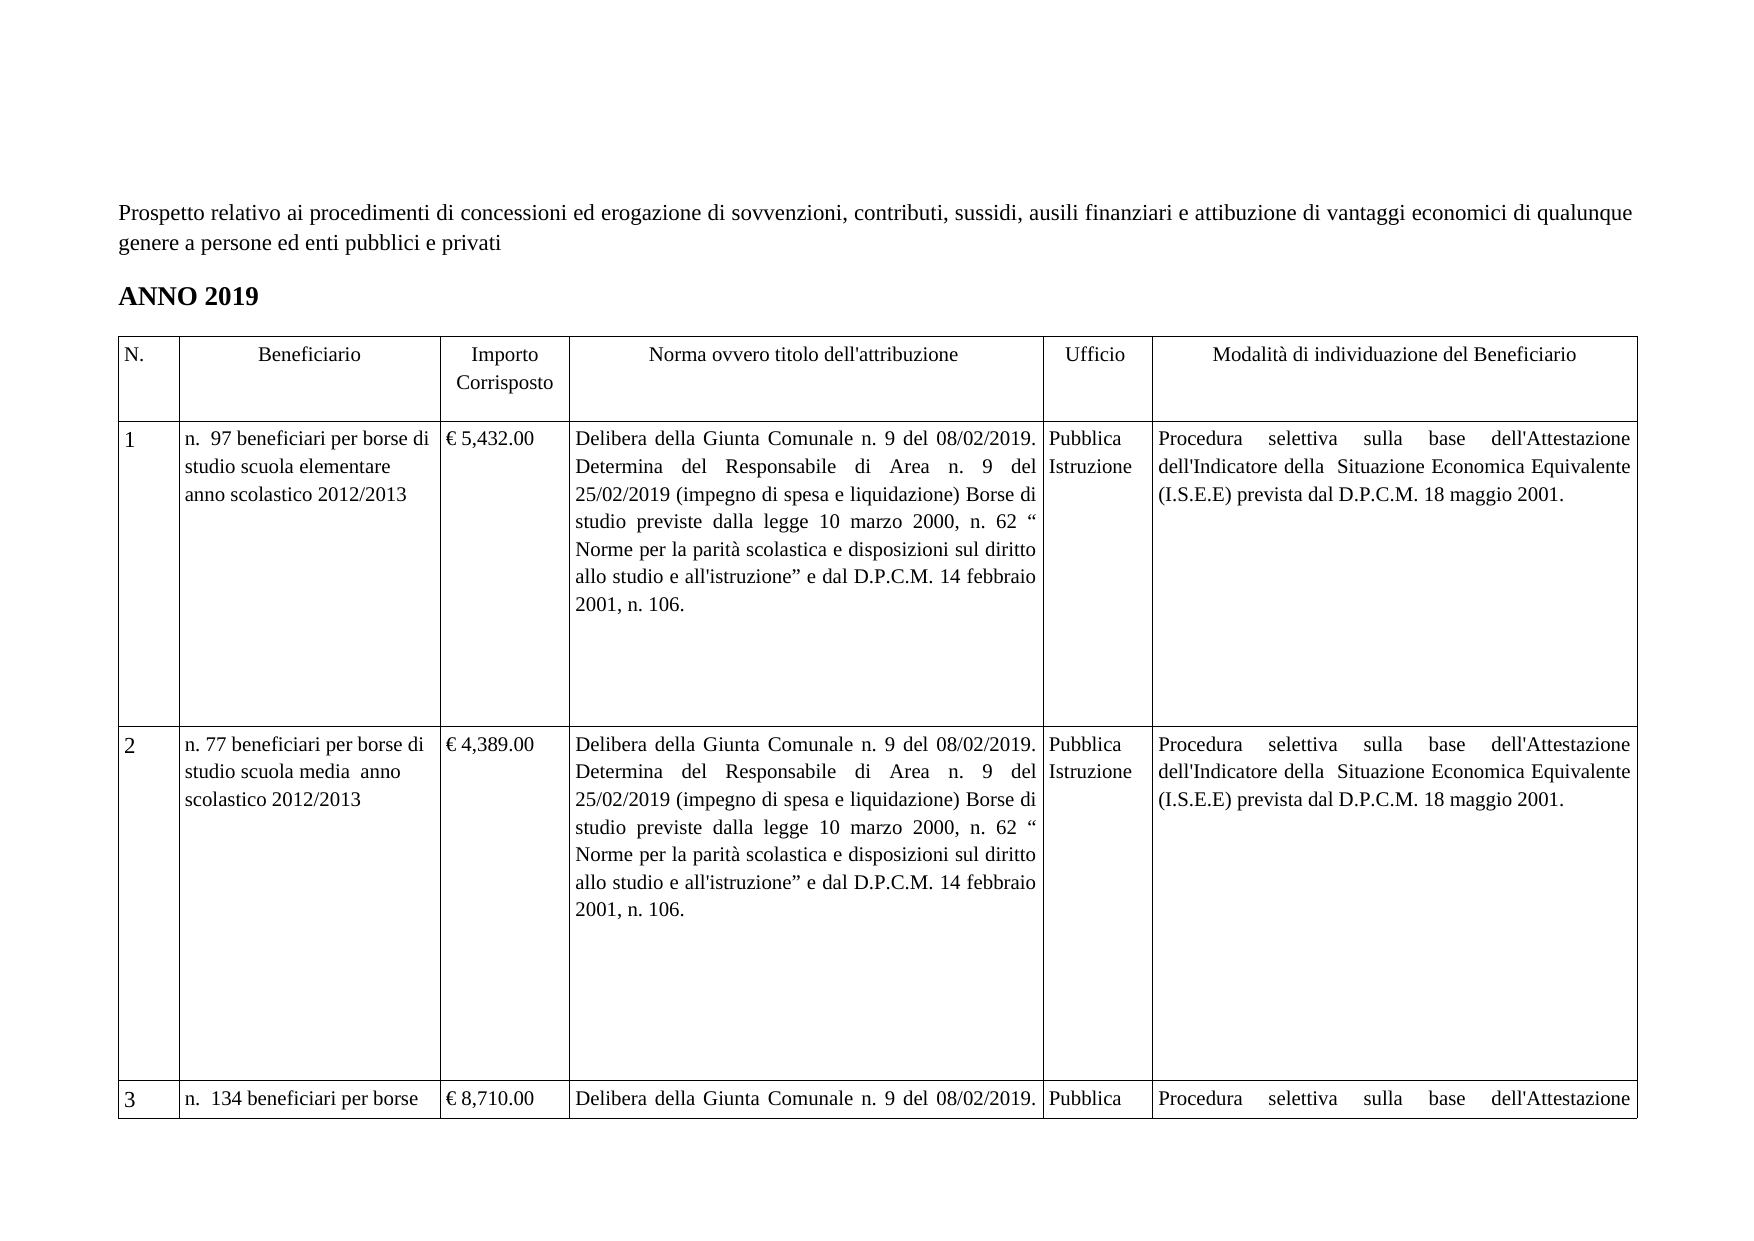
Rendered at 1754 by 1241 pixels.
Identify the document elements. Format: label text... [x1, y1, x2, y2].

table_cell Delibera della Giunta Comunale n. 9 del 08/02/2019. [570, 1081, 1043, 1118]
table_header Importo Corrisposto [441, 337, 569, 421]
table_cell € 8.710,00 [441, 1081, 569, 1118]
table_header Norma ovvero titolo dell'attribuzione [570, 337, 1043, 421]
table_header Ufficio [1044, 337, 1152, 421]
table_cell Pubblica [1044, 1081, 1152, 1118]
table_cell n. 97 beneficiari per borse di studio scuola elementare anno scolastico 2012/2013 [180, 422, 440, 726]
table_header Beneficiario [180, 337, 440, 421]
table_cell 1 [119, 422, 179, 726]
table_cell Pubblica Istruzione [1044, 727, 1152, 1080]
table_header Modalità di individuazione del Beneficiario [1153, 337, 1637, 421]
table_header N. [119, 337, 179, 421]
table_cell 2 [119, 727, 179, 1080]
table_cell Procedura selettiva sulla base dell'Attestazione dell'Indicatore della Situazione Economica Equivalente (I.S.E.E) prevista dal D.P.C.M. 18 maggio 2001. [1153, 727, 1637, 1080]
table_cell Delibera della Giunta Comunale n. 9 del 08/02/2019. Determina del Responsabile di Area n. 9 del 25/02/2019 (impegno di spesa e liquidazione) Borse di studio previste dalla legge 10 marzo 2000, n. 62 “ Norme per la parità scolastica e disposizioni sul diritto allo studio e all'istruzione” e dal D.P.C.M. 14 febbraio 2001, n. 106. [570, 727, 1043, 1080]
table_cell n. 134 beneficiari per borse [180, 1081, 440, 1118]
text ANNO 2019 [118, 280, 1636, 311]
table_cell € 5.432,00 [441, 422, 569, 726]
text Prospetto relativo ai procedimenti di concessioni ed erogazione di sovvenzioni, contributi, sussidi, ausili finanziari e attibuzione di vantaggi economici di qualunque genere a persone ed enti pubblici e privati [118, 199, 1636, 255]
table_cell Procedura selettiva sulla base dell'Attestazione dell'Indicatore della Situazione Economica Equivalente (I.S.E.E) prevista dal D.P.C.M. 18 maggio 2001. [1153, 422, 1637, 726]
table_cell € 4.389,00 [441, 727, 569, 1080]
table_cell Procedura selettiva sulla base dell'Attestazione [1153, 1081, 1637, 1118]
table_cell 3 [119, 1081, 179, 1118]
table_cell n. 77 beneficiari per borse di studio scuola media anno scolastico 2012/2013 [180, 727, 440, 1080]
table_cell Pubblica Istruzione [1044, 422, 1152, 726]
table_cell Delibera della Giunta Comunale n. 9 del 08/02/2019. Determina del Responsabile di Area n. 9 del 25/02/2019 (impegno di spesa e liquidazione) Borse di studio previste dalla legge 10 marzo 2000, n. 62 “ Norme per la parità scolastica e disposizioni sul diritto allo studio e all'istruzione” e dal D.P.C.M. 14 febbraio 2001, n. 106. [570, 422, 1043, 726]
